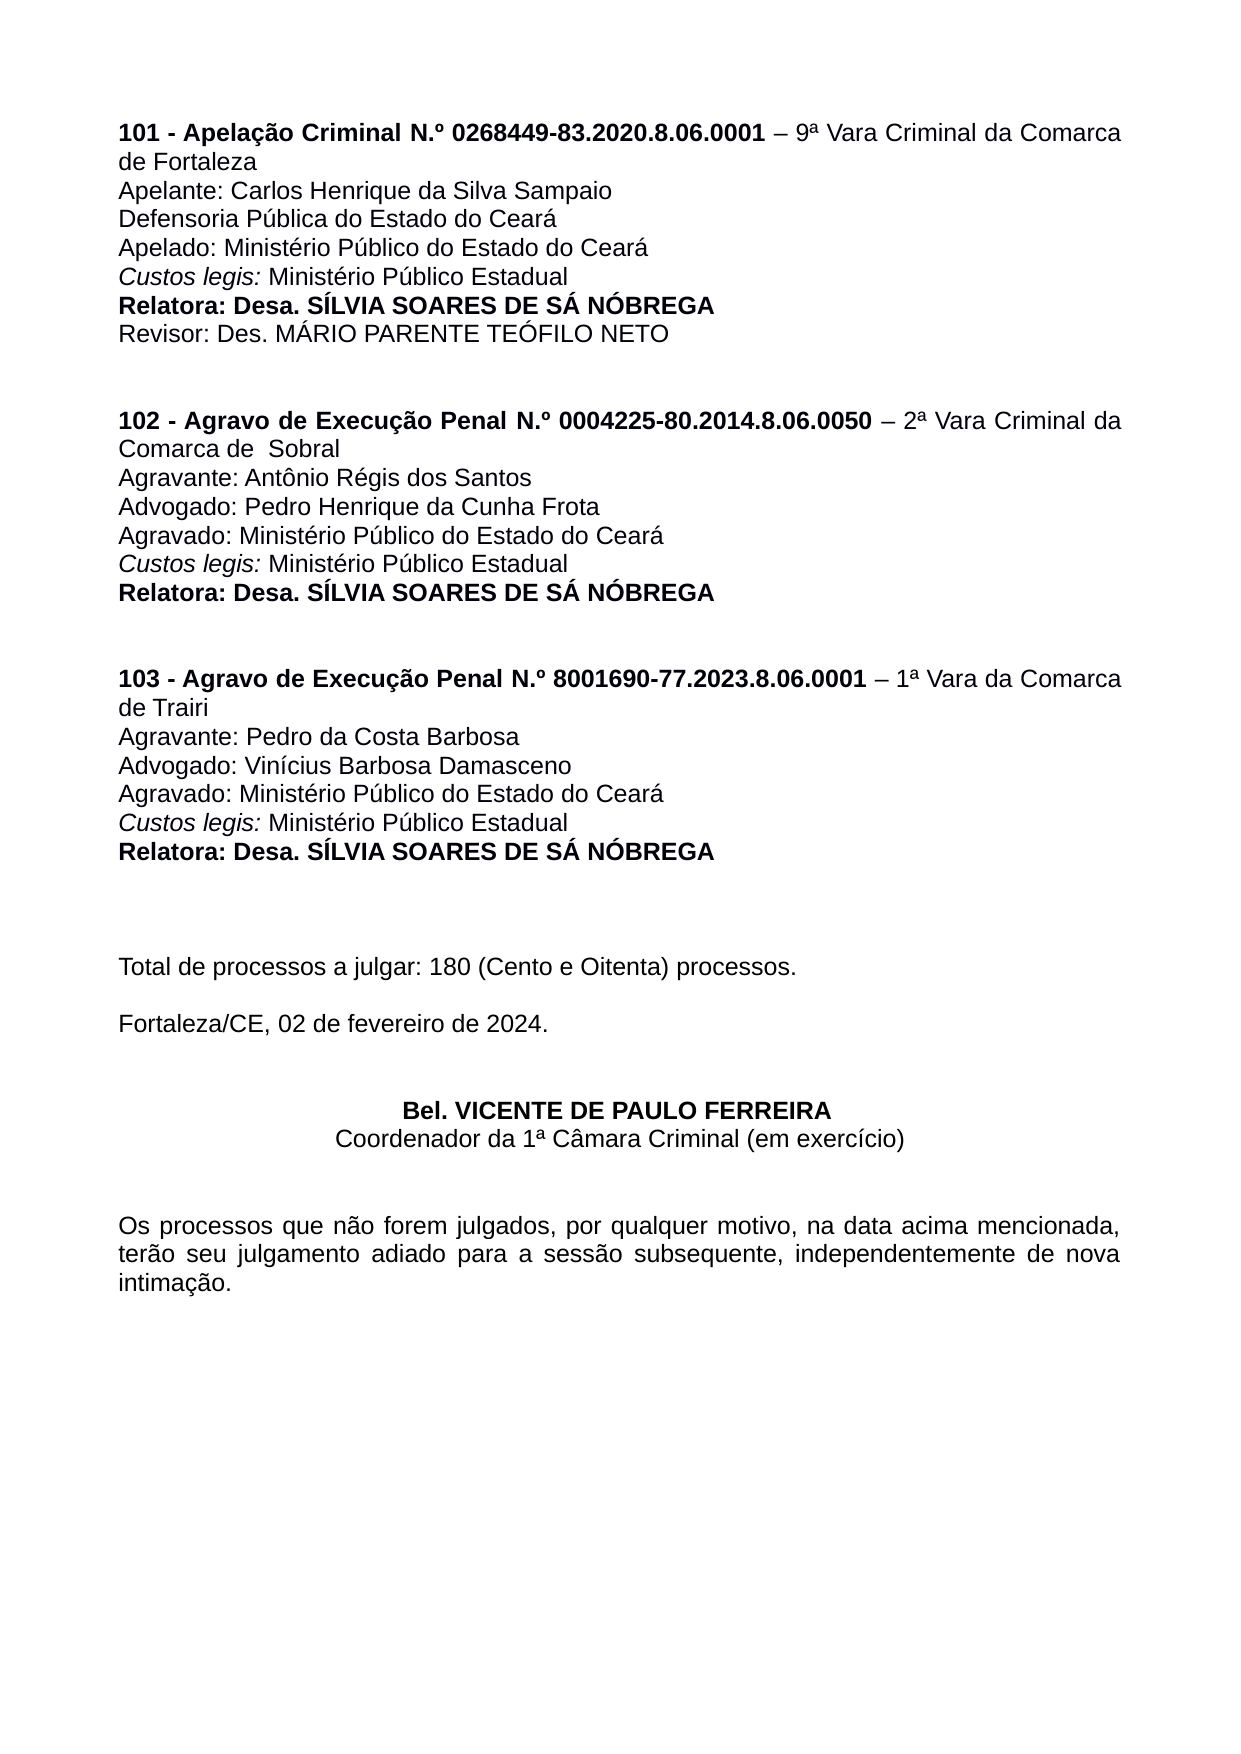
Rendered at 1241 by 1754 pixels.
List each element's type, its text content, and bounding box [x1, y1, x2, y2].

text Agravante: Antônio Régis dos Santos [118, 463, 1122, 492]
text Relatora: Desa. SÍLVIA SOARES DE SÁ NÓBREGA [118, 578, 1122, 607]
text 102 - Agravo de Execução Penal N.º 0004225-80.2014.8.06.0050 – 2ª Vara Criminal da Comarca de Sobral [118, 406, 1122, 463]
text Defensoria Pública do Estado do Ceará [118, 204, 1122, 233]
text Custos legis: Ministério Público Estadual [118, 808, 1122, 837]
text Apelado: Ministério Público do Estado do Ceará [118, 233, 1122, 262]
text Custos legis: Ministério Público Estadual [118, 262, 1122, 291]
text Fortaleza/CE, 02 de fevereiro de 2024. [118, 1009, 1122, 1038]
text Total de processos a julgar: 180 (Cento e Oitenta) processos. [118, 952, 1122, 981]
text Coordenador da 1ª Câmara Criminal (em exercício) [118, 1124, 1122, 1153]
text Agravante: Pedro da Costa Barbosa [118, 722, 1122, 751]
text Revisor: Des. MÁRIO PARENTE TEÓFILO NETO [118, 319, 1122, 348]
text Advogado: Vinícius Barbosa Damasceno [118, 751, 1122, 779]
text Relatora: Desa. SÍLVIA SOARES DE SÁ NÓBREGA [118, 291, 1122, 319]
text Bel. VICENTE DE PAULO FERREIRA [118, 1096, 1122, 1124]
text 103 - Agravo de Execução Penal N.º 8001690-77.2023.8.06.0001 – 1ª Vara da Comarca de Trairi [118, 664, 1122, 722]
text Advogado: Pedro Henrique da Cunha Frota [118, 492, 1122, 521]
text Apelante: Carlos Henrique da Silva Sampaio [118, 176, 1122, 204]
text Relatora: Desa. SÍLVIA SOARES DE SÁ NÓBREGA [118, 837, 1122, 866]
text Custos legis: Ministério Público Estadual [118, 549, 1122, 578]
text Agravado: Ministério Público do Estado do Ceará [118, 521, 1122, 549]
text 101 - Apelação Criminal N.º 0268449-83.2020.8.06.0001 – 9ª Vara Criminal da Comarca de Fortaleza [118, 118, 1122, 176]
text Os processos que não forem julgados, por qualquer motivo, na data acima mencionada, terão seu julgamento adiado para a sessão subsequente, independentemente de nova intimação. [118, 1211, 1122, 1297]
text Agravado: Ministério Público do Estado do Ceará [118, 779, 1122, 808]
